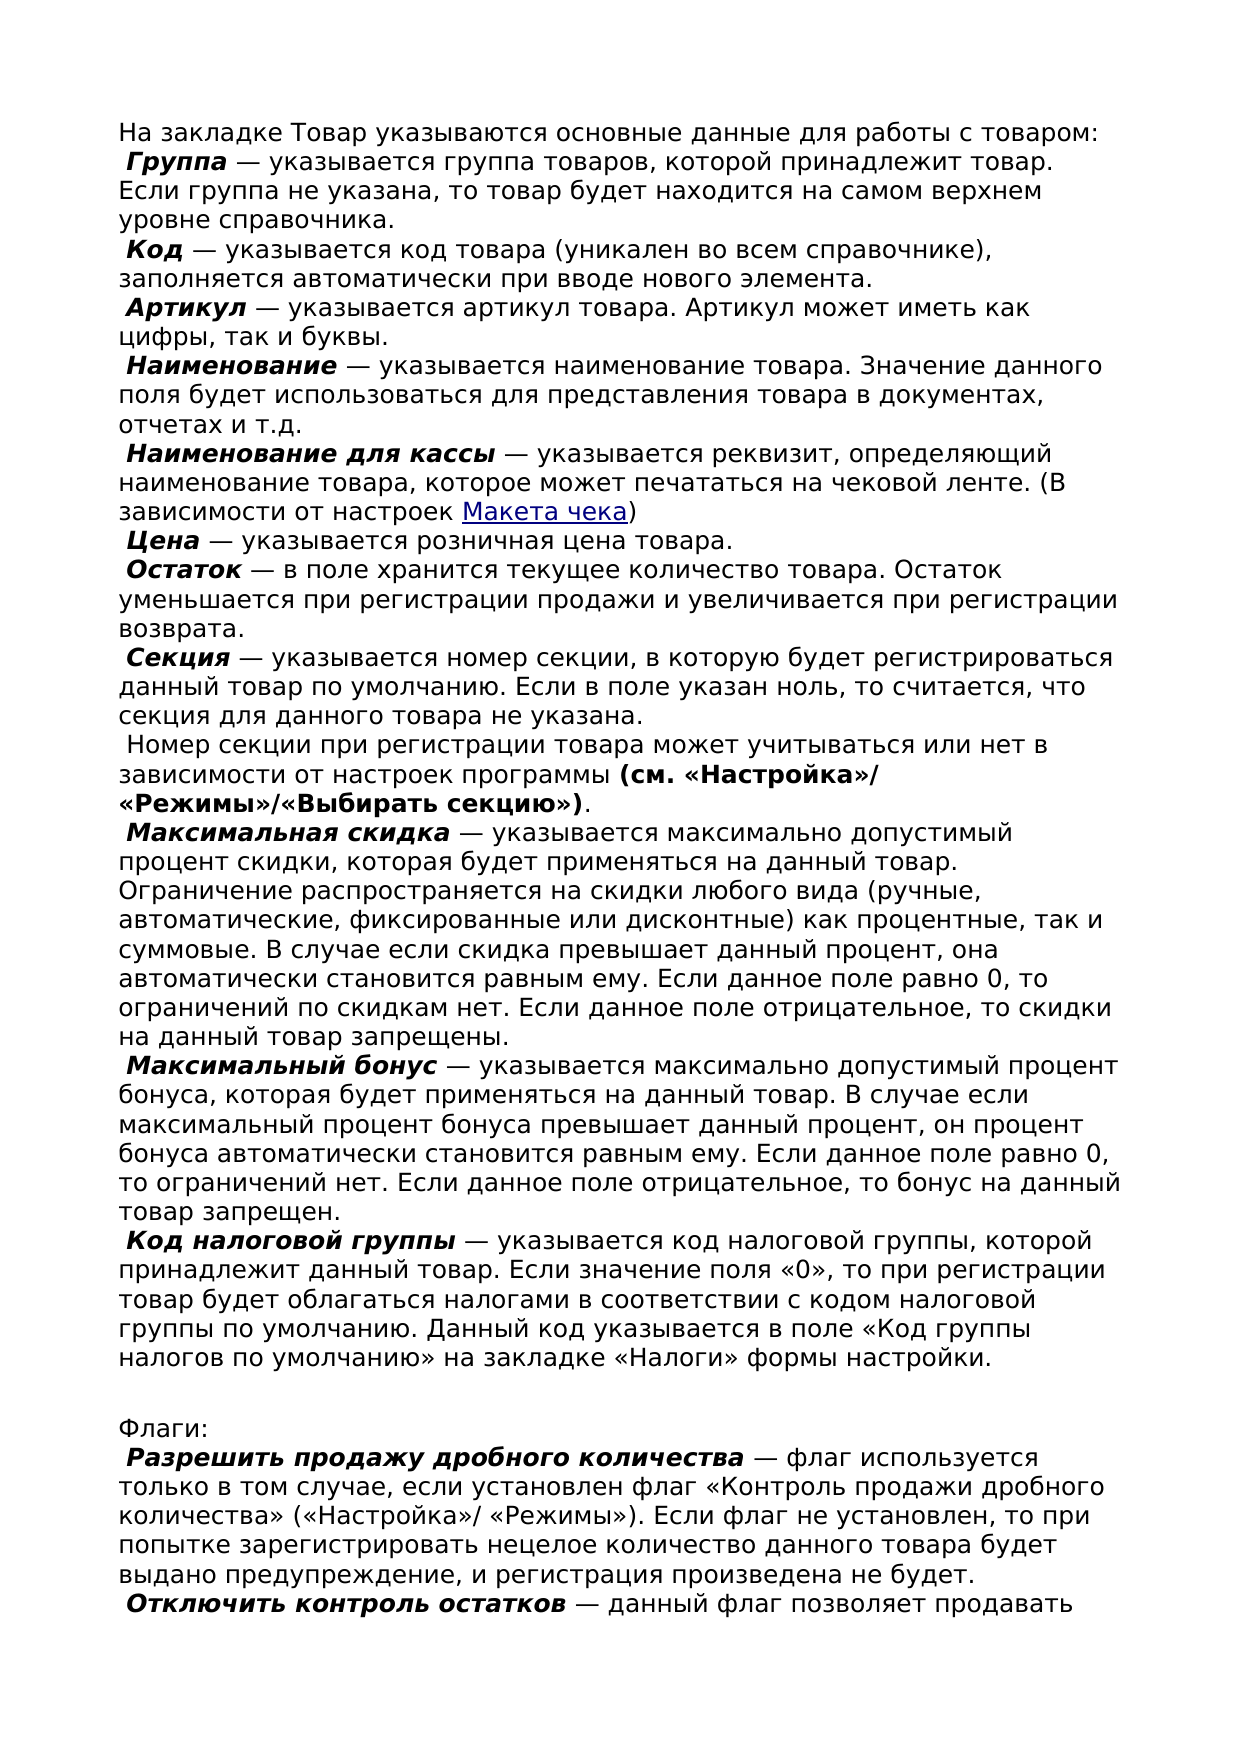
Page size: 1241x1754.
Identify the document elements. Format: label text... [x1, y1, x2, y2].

text Флаги: Разрешить продажу дробного количества — флаг используется только в том случае, если установлен флаг «Контроль продажи дробного количества» («Настройка»/ «Режимы»). Если флаг не установлен, то при попытке зарегистрировать нецелое количество данного товара будет выдано предупреждение, и регистрация произведена не будет. Отключить контроль остатков — данный флаг позволяет продавать [118, 1414, 1122, 1618]
text На закладке Товар указываются основные данные для работы с товаром: Группа — указывается группа товаров, которой принадлежит товар. Если группа не указана, то товар будет находится на самом верхнем уровне справочника. Код — указывается код товара (уникален во всем справочнике), заполняется автоматически при вводе нового элемента. Артикул — указывается артикул товара. Артикул может иметь как цифры, так и буквы. Наименование — указывается наименование товара. Значение данного поля будет использоваться для представления товара в документах, отчетах и т.д. Наименование для кассы — указывается реквизит, определяющий наименование товара, которое может печататься на чековой ленте. (В зависимости от настроек Макета чека) Цена — указывается розничная цена товара. Остаток — в поле хранится текущее количество товара. Остаток уменьшается при регистрации продажи и увеличивается при регистрации возврата. Секция — указывается номер секции, в которую будет регистрироваться данный товар по умолчанию. Если в поле указан ноль, то считается, что секция для данного товара не указана. Номер секции при регистрации товара может учитываться или нет в зависимости от настроек программы (см. «Настройка»/ «Режимы»/«Выбирать секцию»). Максимальная скидка — указывается максимально допустимый процент скидки, которая будет применяться на данный товар. Ограничение распространяется на скидки любого вида (ручные, автоматические, фиксированные или дисконтные) как процентные, так и суммовые. В случае если скидка превышает данный процент, она автоматически становится равным ему. Если данное поле равно 0, то ограничений по скидкам нет. Если данное поле отрицательное, то скидки на данный товар запрещены. Максимальный бонус — указывается максимально допустимый процент бонуса, которая будет применяться на данный товар. В случае если максимальный процент бонуса превышает данный процент, он процент бонуса автоматически становится равным ему. Если данное поле равно 0, то ограничений нет. Если данное поле отрицательное, то бонус на данный товар запрещен. Код налоговой группы — указывается код налоговой группы, которой принадлежит данный товар. Если значение поля «0», то при регистрации товар будет облагаться налогами в соответствии с кодом налоговой группы по умолчанию. Данный код указывается в поле «Код группы налогов по умолчанию» на закладке «Налоги» формы настройки. [118, 118, 1122, 1401]
